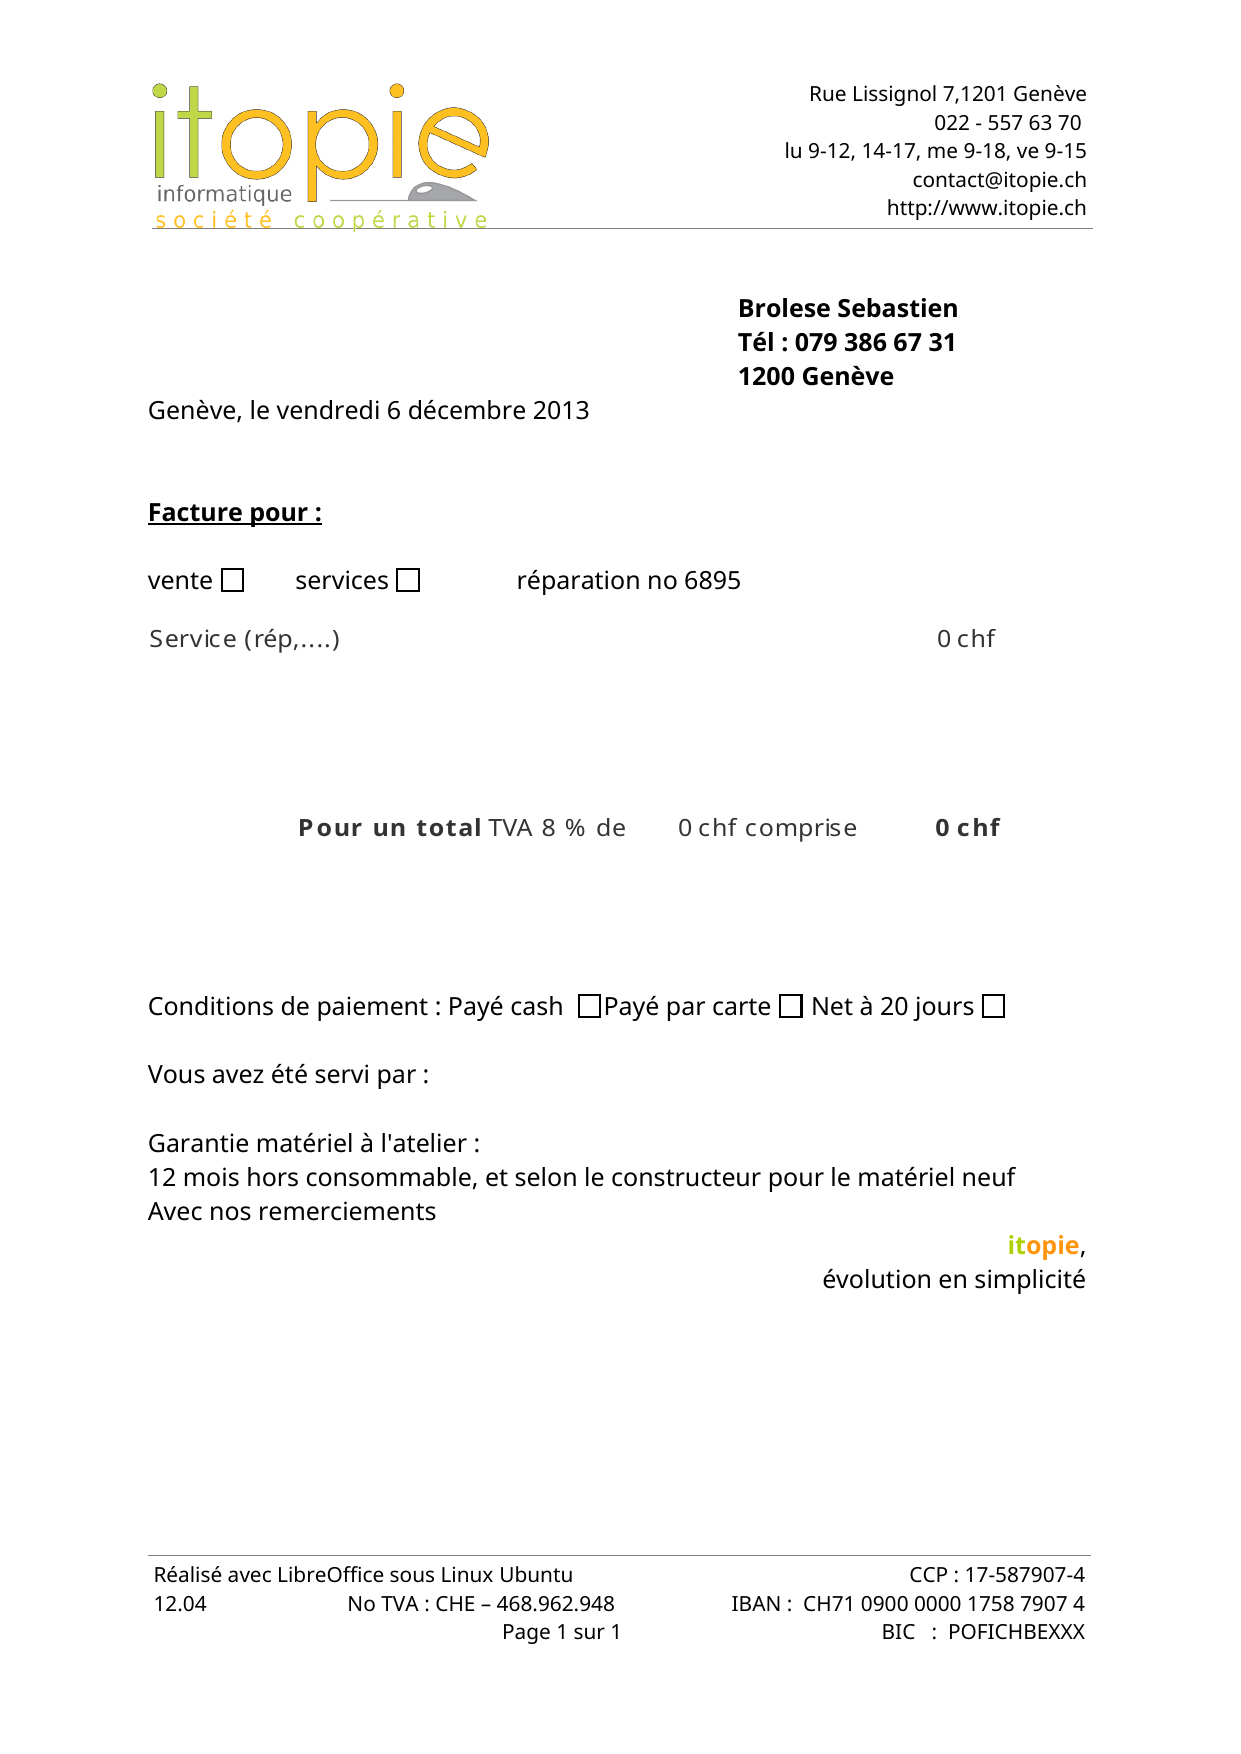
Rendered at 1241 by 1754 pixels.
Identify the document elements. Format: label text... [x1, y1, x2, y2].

text Garantie matériel à l'atelier : [148, 1125, 1093, 1159]
text itopie, [148, 1227, 1093, 1262]
text Brolese Sebastien [148, 290, 1093, 324]
text Genève, le vendredi 6 décembre 2013 [148, 392, 1093, 427]
text Avec nos remerciements [148, 1193, 1093, 1227]
text vente services réparation no 6895 [148, 563, 1093, 597]
text 12 mois hors consommable, et selon le constructeur pour le matériel neuf [148, 1159, 1093, 1193]
text Conditions de paiement : Payé cash Payé par carte Net à 20 jours [148, 989, 1093, 1023]
text Tél : 079 386 67 31 [148, 324, 1093, 358]
text évolution en simplicité [148, 1262, 1093, 1296]
text Facture pour : [148, 495, 1093, 529]
picture [138, 72, 500, 244]
text 1200 Genève [148, 358, 1093, 392]
text Vous avez été servi par : [148, 1057, 1093, 1091]
